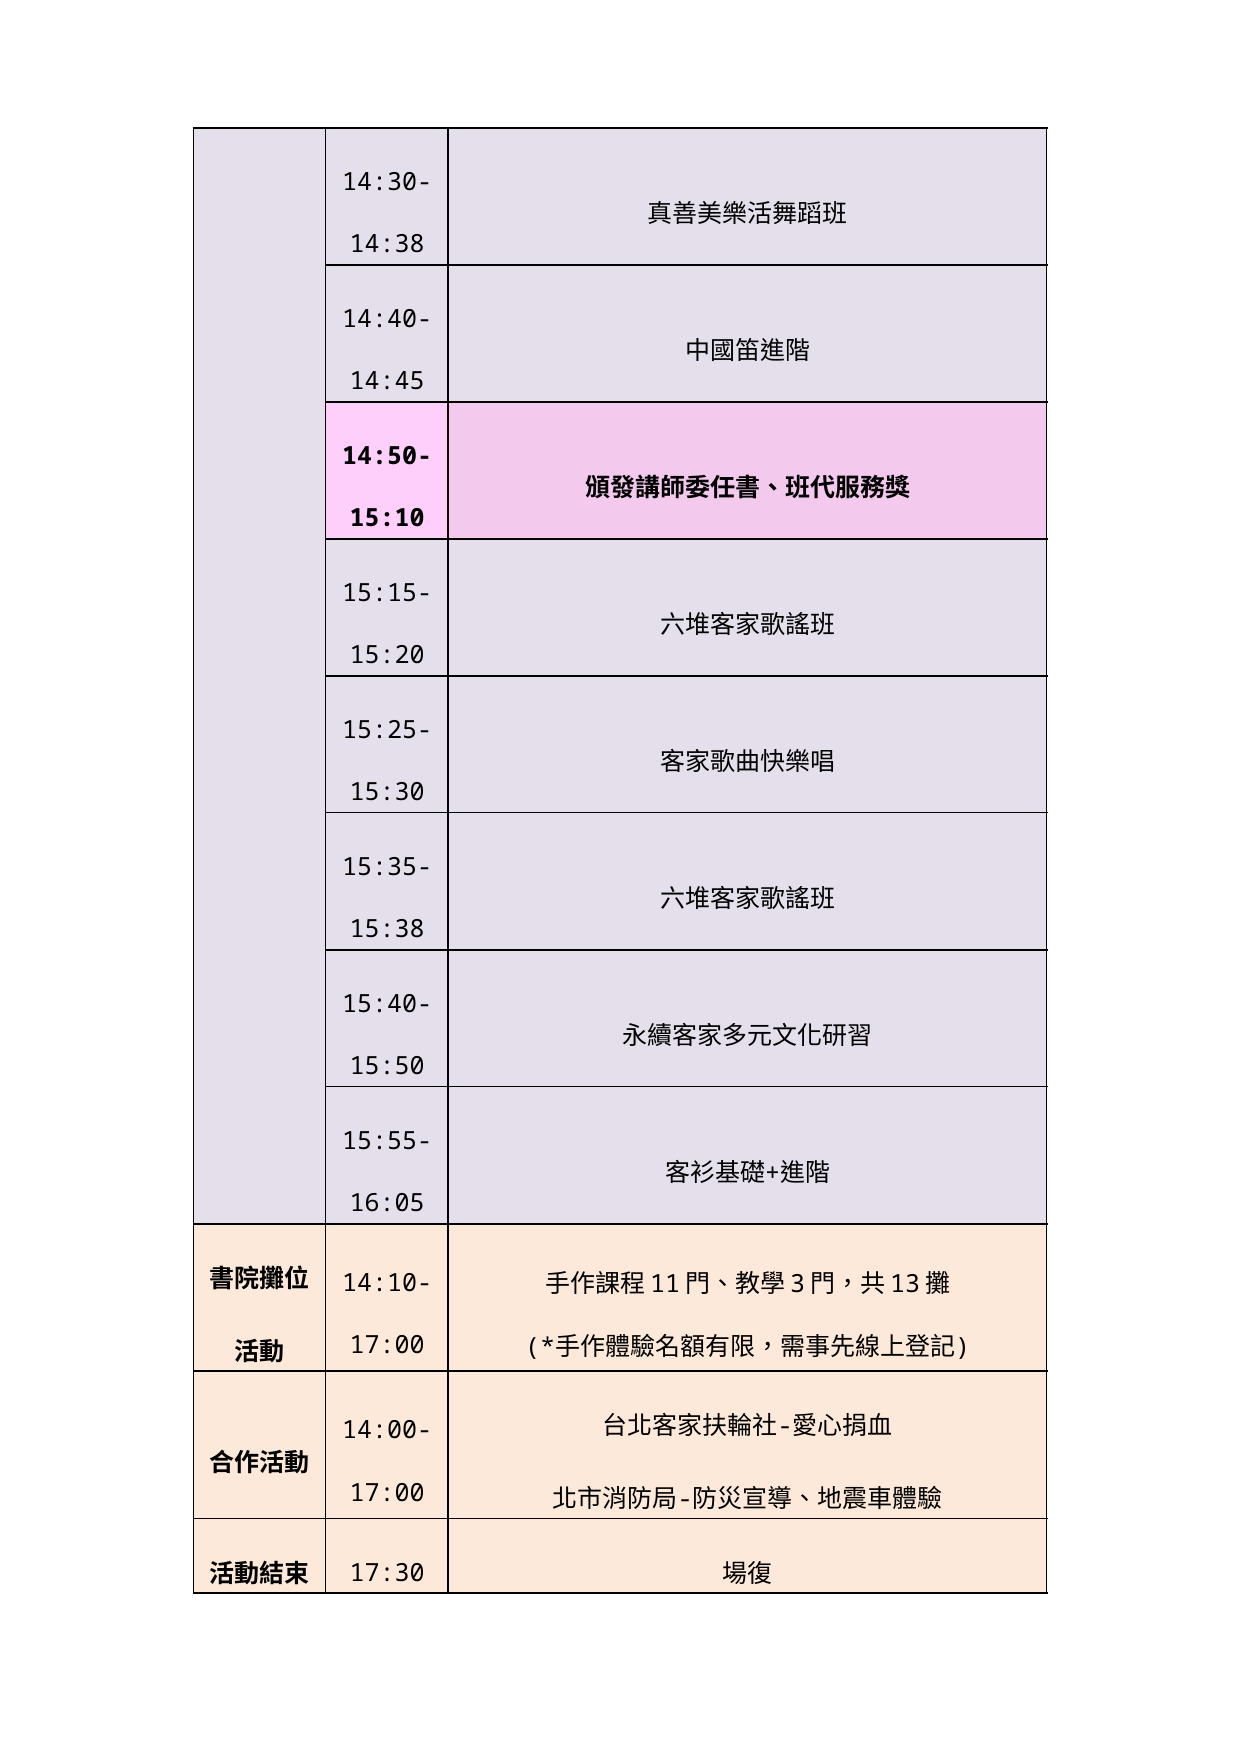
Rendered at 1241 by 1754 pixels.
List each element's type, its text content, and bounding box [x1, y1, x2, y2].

table_cell 14:50-15:10 [326, 403, 447, 538]
table_cell 場復 [449, 1519, 1046, 1592]
table_cell 活動結束 [194, 1519, 325, 1592]
table_cell 書院攤位 活動 [194, 1225, 325, 1370]
table_cell 14:30-14:38 [326, 129, 447, 264]
table_cell 六堆客家歌謠班 [449, 540, 1046, 675]
table_cell 15:55-16:05 [326, 1087, 447, 1223]
table_cell 15:25-15:30 [326, 677, 447, 812]
table_cell 永續客家多元文化研習 [449, 951, 1046, 1086]
table_cell 六堆客家歌謠班 [449, 813, 1046, 949]
table_cell 手作課程11門、教學3門，共13攤 (*手作體驗名額有限，需事先線上登記) [449, 1225, 1046, 1370]
table_cell 合作活動 [194, 1372, 325, 1518]
table_cell 15:15-15:20 [326, 540, 447, 675]
table_cell 15:35-15:38 [326, 813, 447, 949]
table_cell 頒發講師委任書、班代服務獎 [449, 403, 1046, 538]
table_cell 14:00-17:00 [326, 1372, 447, 1518]
table_cell 台北客家扶輪社-愛心捐血 北市消防局-防災宣導、地震車體驗 [449, 1372, 1046, 1518]
table_cell 真善美樂活舞蹈班 [449, 129, 1046, 264]
table_cell 客衫基礎+進階 [449, 1087, 1046, 1223]
table_cell 客家歌曲快樂唱 [449, 677, 1046, 812]
table_cell 17:30 [326, 1519, 447, 1592]
table_cell 中國笛進階 [449, 266, 1046, 401]
table_cell 14:40-14:45 [326, 266, 447, 401]
table_cell [194, 129, 325, 1223]
table_cell 14:10-17:00 [326, 1225, 447, 1370]
table_cell 15:40-15:50 [326, 951, 447, 1086]
